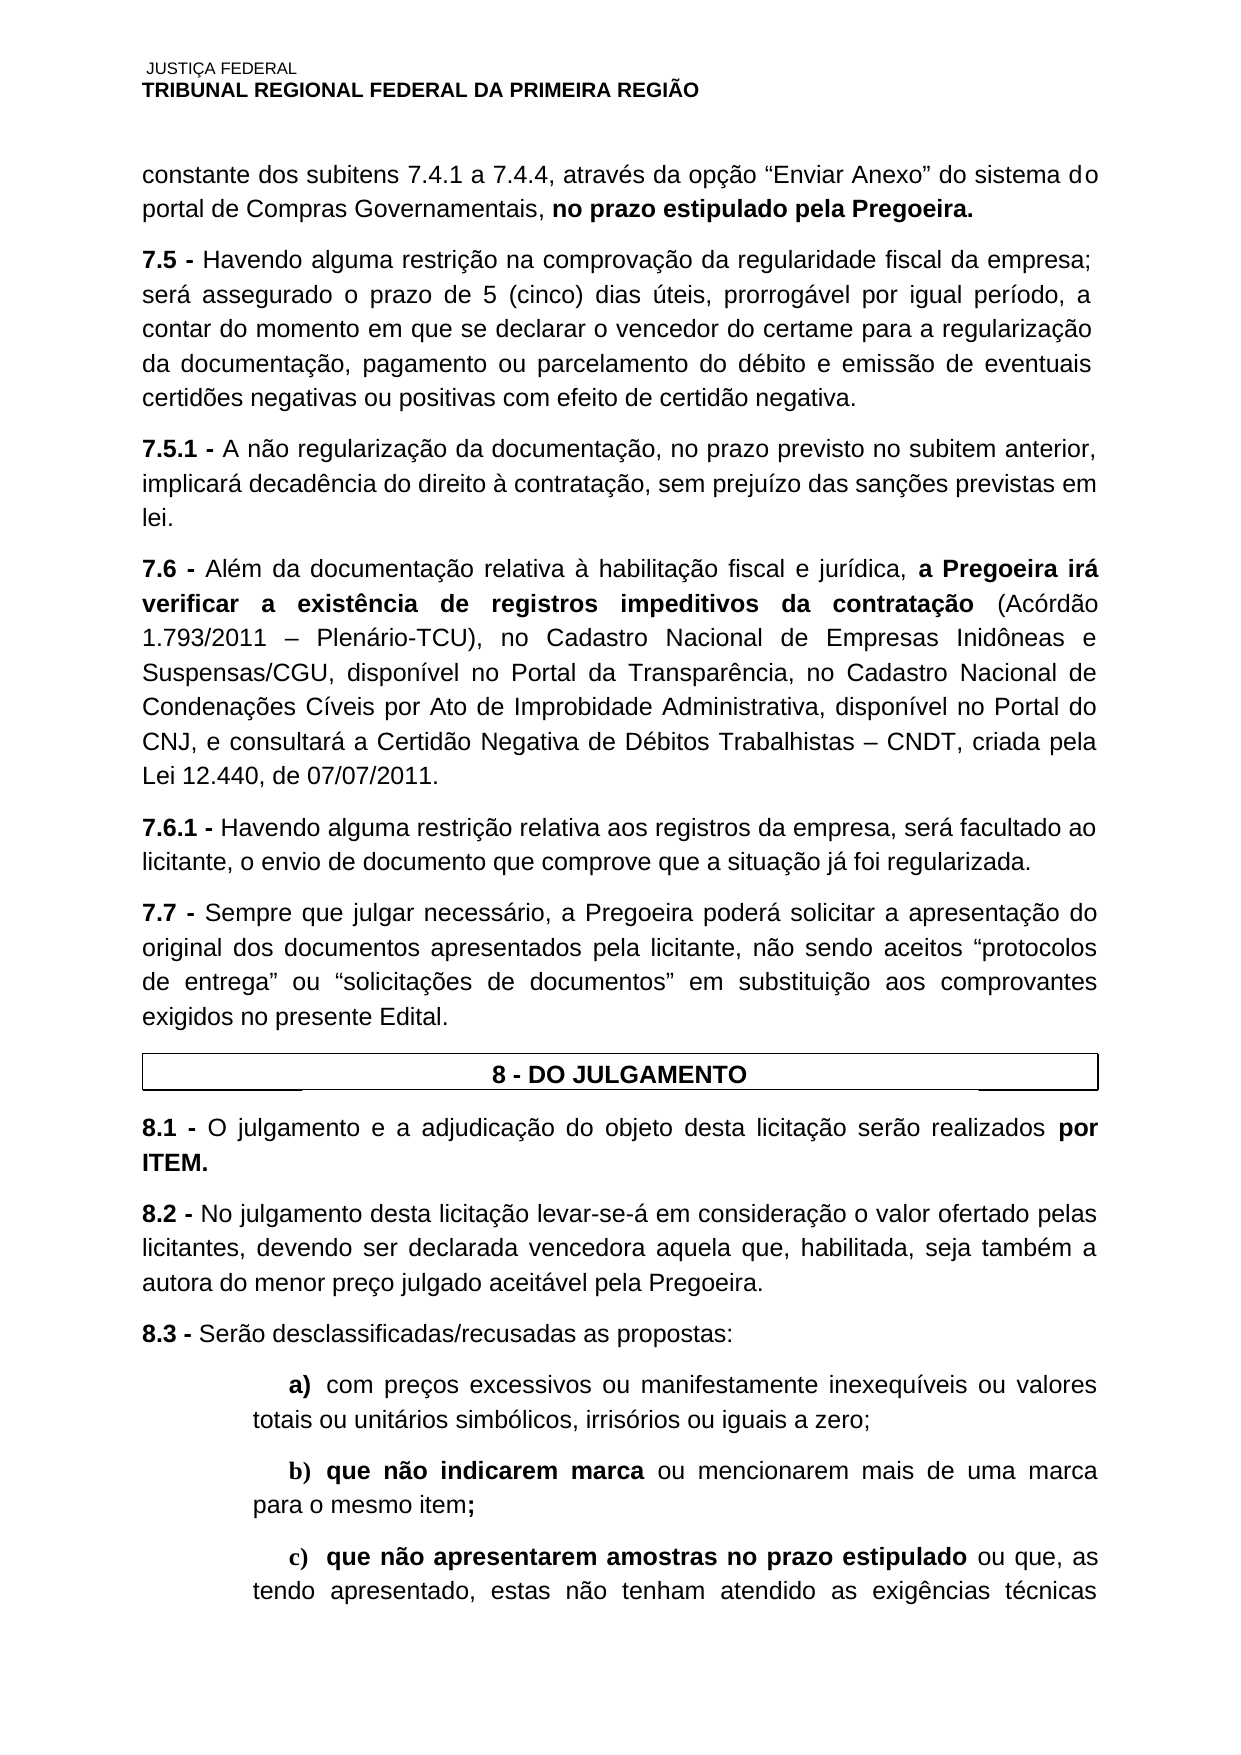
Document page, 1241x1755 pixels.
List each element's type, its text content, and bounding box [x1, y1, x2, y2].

text 8 - DO JULGAMENTO [979, 1054, 1097, 1089]
list que não apresentarem amostras no prazo estipulado ou que, as tendo apresentado, estas não tenham atendido as exigências técnicas [215, 1541, 1098, 1605]
text 7.7 - Sempre que julgar necessário, a Pregoeira poderá solicitar a apresentação do original dos documentos apresentados pela licitante, não sendo aceitos “protocolos de entrega” ou “solicitações de documentos” em substituição aos comprovantes exigidos no presente Edital. [979, 898, 1098, 1030]
text 8.3 - Serão desclassificadas/recusadas as propostas: [142, 1319, 1098, 1348]
text constante dos subitens 7.4.1 a 7.4.4, através da opção “Enviar Anexo” do sistema do portal de Compras Governamentais, no prazo estipulado pela Pregoeira. [142, 160, 1098, 223]
list 7.5.1 - A não regularização da documentação, no prazo previsto no subitem anterior, implicará decadência do direito à contratação, sem prejuízo das sanções previstas em lei. [142, 434, 1098, 532]
text 7.6.1 - Havendo alguma restrição relativa aos registros da empresa, será facultado ao licitante, o envio de documento que comprove que a situação já foi regularizada. [142, 812, 302, 876]
text 7.6.1 - Havendo alguma restrição relativa aos registros da empresa, será facultado ao licitante, o envio de documento que comprove que a situação já foi regularizada. [979, 812, 1098, 876]
text 8.1 - O julgamento e a adjudicação do objeto desta licitação serão realizados por ITEM. [142, 1113, 302, 1176]
text 7.5 - Havendo alguma restrição na comprovação da regularidade fiscal da empresa; será assegurado o prazo de 5 (cinco) dias úteis, prorrogável por igual período, a contar do momento em que se declarar o vencedor do certame para a regularização da documentação, pagamento ou parcelamento do débito e emissão de eventuais certidões negativas ou positivas com efeito de certidão negativa. [142, 245, 1093, 412]
text 8.2 - No julgamento desta licitação levar-se-á em consideração o valor ofertado pelas licitantes, devendo ser declarada vencedora aquela que, habilitada, seja também a autora do menor preço julgado aceitável pela Pregoeira. [142, 1199, 302, 1297]
text 7.7 - Sempre que julgar necessário, a Pregoeira poderá solicitar a apresentação do original dos documentos apresentados pela licitante, não sendo aceitos “protocolos de entrega” ou “solicitações de documentos” em substituição aos comprovantes exigidos no presente Edital. [142, 898, 302, 1030]
text 8.2 - No julgamento desta licitação levar-se-á em consideração o valor ofertado pelas licitantes, devendo ser declarada vencedora aquela que, habilitada, seja também a autora do menor preço julgado aceitável pela Pregoeira. [979, 1199, 1098, 1297]
list que não indicarem marca ou mencionarem mais de uma marca para o mesmo item; [215, 1456, 1098, 1519]
text 8 - DO JULGAMENTO [143, 1054, 302, 1089]
text 8.1 - O julgamento e a adjudicação do objeto desta licitação serão realizados por ITEM. [979, 1113, 1098, 1176]
text 7.6 - Além da documentação relativa à habilitação fiscal e jurídica, a Pregoeira irá verificar a existência de registros impeditivos da contratação (Acórdão 1.793/2011 – Plenário-TCU), no Cadastro Nacional de Empresas Inidôneas e Suspensas/CGU, disponível no Portal da Transparência, no Cadastro Nacional de Condenações Cíveis por Ato de Improbidade Administrativa, disponível no Portal do CNJ, e consultará a Certidão Negativa de Débitos Trabalhistas – CNDT, criada pela Lei 12.440, de 07/07/2011. [142, 554, 302, 790]
text 7.6 - Além da documentação relativa à habilitação fiscal e jurídica, a Pregoeira irá verificar a existência de registros impeditivos da contratação (Acórdão 1.793/2011 – Plenário-TCU), no Cadastro Nacional de Empresas Inidôneas e Suspensas/CGU, disponível no Portal da Transparência, no Cadastro Nacional de Condenações Cíveis por Ato de Improbidade Administrativa, disponível no Portal do CNJ, e consultará a Certidão Negativa de Débitos Trabalhistas – CNDT, criada pela Lei 12.440, de 07/07/2011. [979, 554, 1098, 790]
list com preços excessivos ou manifestamente inexequíveis ou valores totais ou unitários simbólicos, irrisórios ou iguais a zero; [215, 1370, 1098, 1433]
